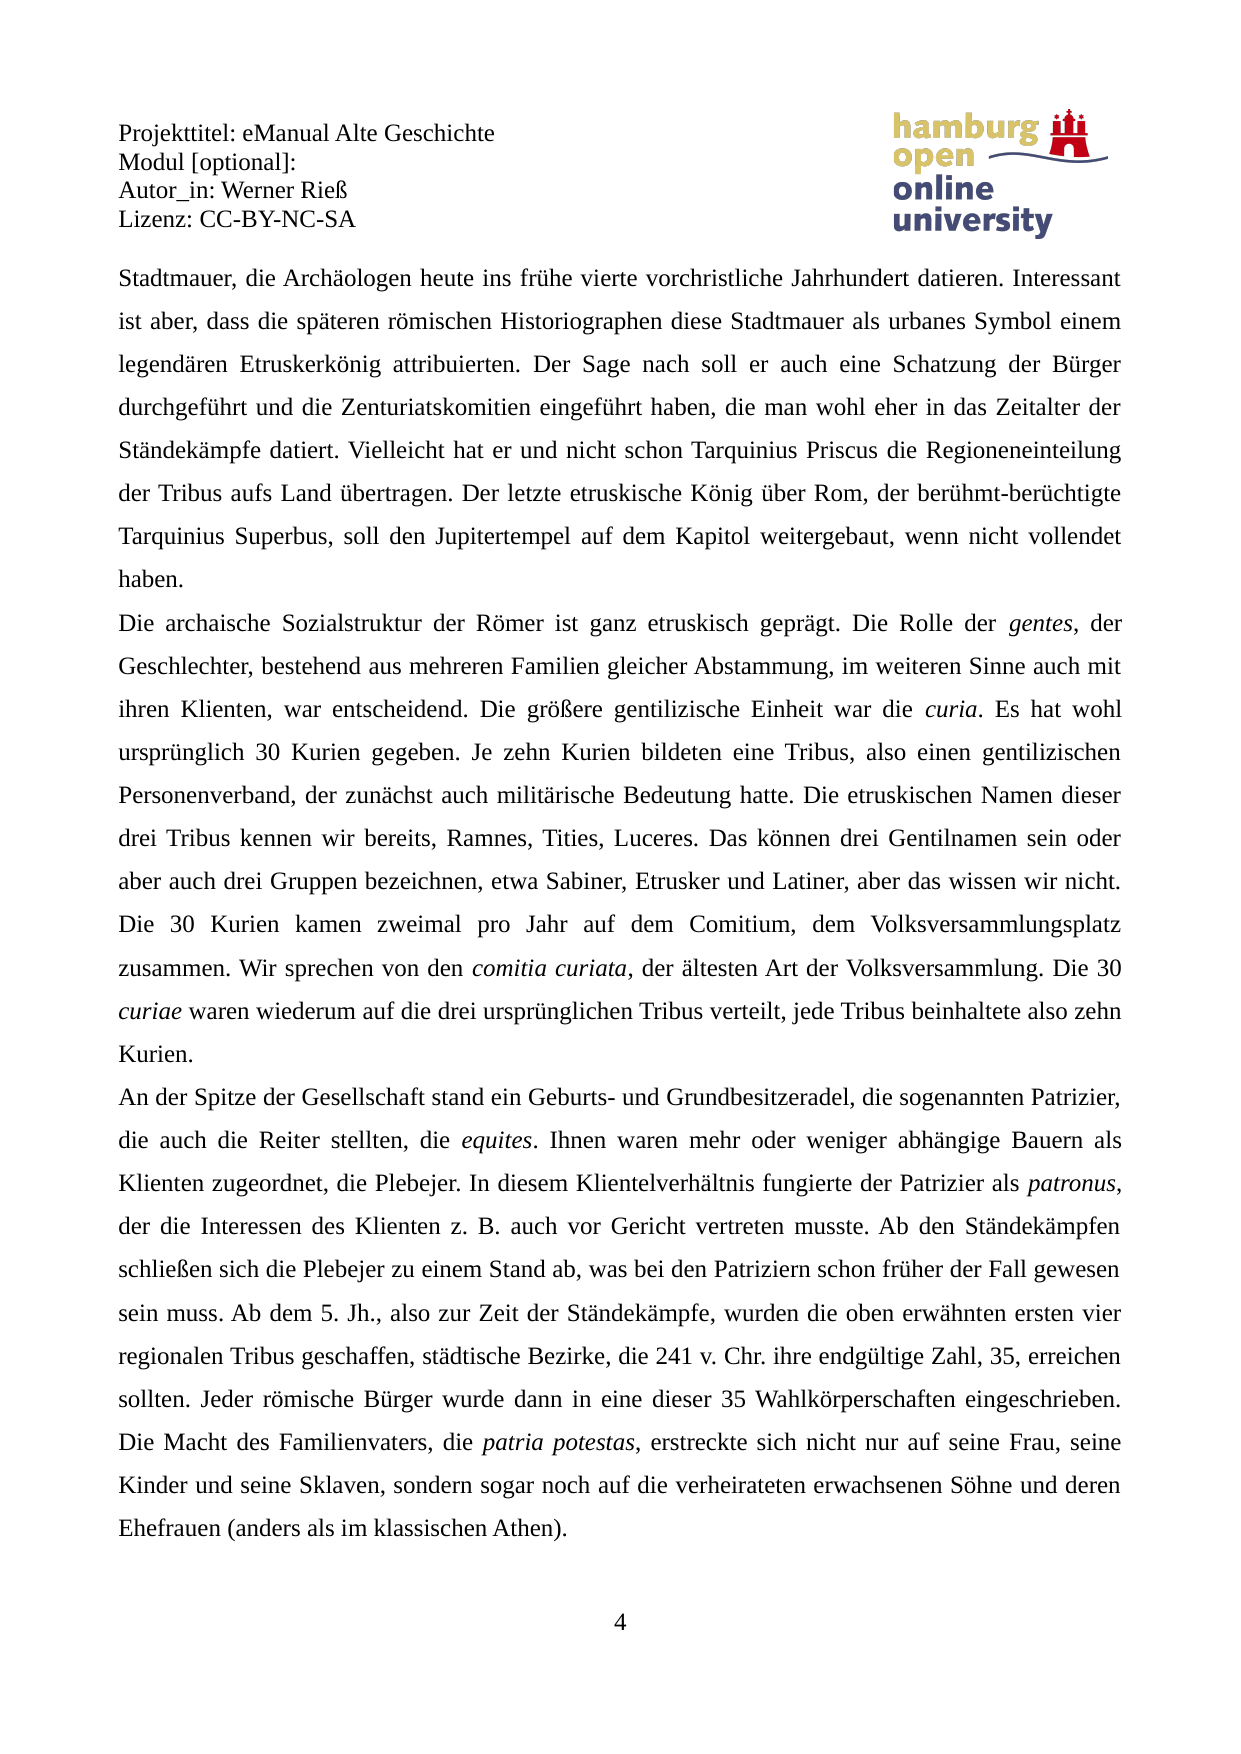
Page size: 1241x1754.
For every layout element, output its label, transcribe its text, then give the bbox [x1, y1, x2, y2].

text Die archaische Sozialstruktur der Römer ist ganz etruskisch geprägt. Die Rolle der gentes, der Geschlechter, bestehend aus mehreren Familien gleicher Abstammung, im weiteren Sinne auch mit ihren Klienten, war entscheidend. Die größere gentilizische Einheit war die curia. Es hat wohl ursprünglich 30 Kurien gegeben. Je zehn Kurien bildeten eine Tribus, also einen gentilizischen Personenverband, der zunächst auch militärische Bedeutung hatte. Die etruskischen Namen dieser drei Tribus kennen wir bereits, Ramnes, Tities, Luceres. Das können drei Gentilnamen sein oder aber auch drei Gruppen bezeichnen, etwa Sabiner, Etrusker und Latiner, aber das wissen wir nicht. Die 30 Kurien kamen zweimal pro Jahr auf dem Comitium, dem Volksversammlungsplatz zusammen. Wir sprechen von den comitia curiata, der ältesten Art der Volksversammlung. Die 30 curiae waren wiederum auf die drei ursprünglichen Tribus verteilt, jede Tribus beinhaltete also zehn Kurien. [118, 608, 1122, 1068]
picture [893, 109, 1108, 239]
text An der Spitze der Gesellschaft stand ein Geburts- und Grundbesitzeradel, die sogenannten Patrizier, die auch die Reiter stellten, die equites. Ihnen waren mehr oder weniger abhängige Bauern als Klienten zugeordnet, die Plebejer. In diesem Klientelverhältnis fungierte der Patrizier als patronus, der die Interessen des Klienten z. B. auch vor Gericht vertreten musste. Ab den Ständekämpfen schließen sich die Plebejer zu einem Stand ab, was bei den Patriziern schon früher der Fall gewesen sein muss. Ab dem 5. Jh., also zur Zeit der Ständekämpfe, wurden die oben erwähnten ersten vier regionalen Tribus geschaffen, städtische Bezirke, die 241 v. Chr. ihre endgültige Zahl, 35, erreichen sollten. Jeder römische Bürger wurde dann in eine dieser 35 Wahlkörperschaften eingeschrieben. Die Macht des Familienvaters, die patria potestas, erstreckte sich nicht nur auf seine Frau, seine Kinder und seine Sklaven, sondern sogar noch auf die verheirateten erwachsenen Söhne und deren Ehefrauen (anders als im klassischen Athen). [118, 1082, 1122, 1542]
text Stadtmauer, die Archäologen heute ins frühe vierte vorchristliche Jahrhundert datieren. Interessant ist aber, dass die späteren römischen Historiographen diese Stadtmauer als urbanes Symbol einem legendären Etruskerkönig attribuierten. Der Sage nach soll er auch eine Schatzung der Bürger durchgeführt und die Zenturiatskomitien eingeführt haben, die man wohl eher in das Zeitalter der Ständekämpfe datiert. Vielleicht hat er und nicht schon Tarquinius Priscus die Regioneneinteilung der Tribus aufs Land übertragen. Der letzte etruskische König über Rom, der berühmt-berüchtigte Tarquinius Superbus, soll den Jupitertempel auf dem Kapitol weitergebaut, wenn nicht vollendet haben. [118, 263, 1122, 593]
